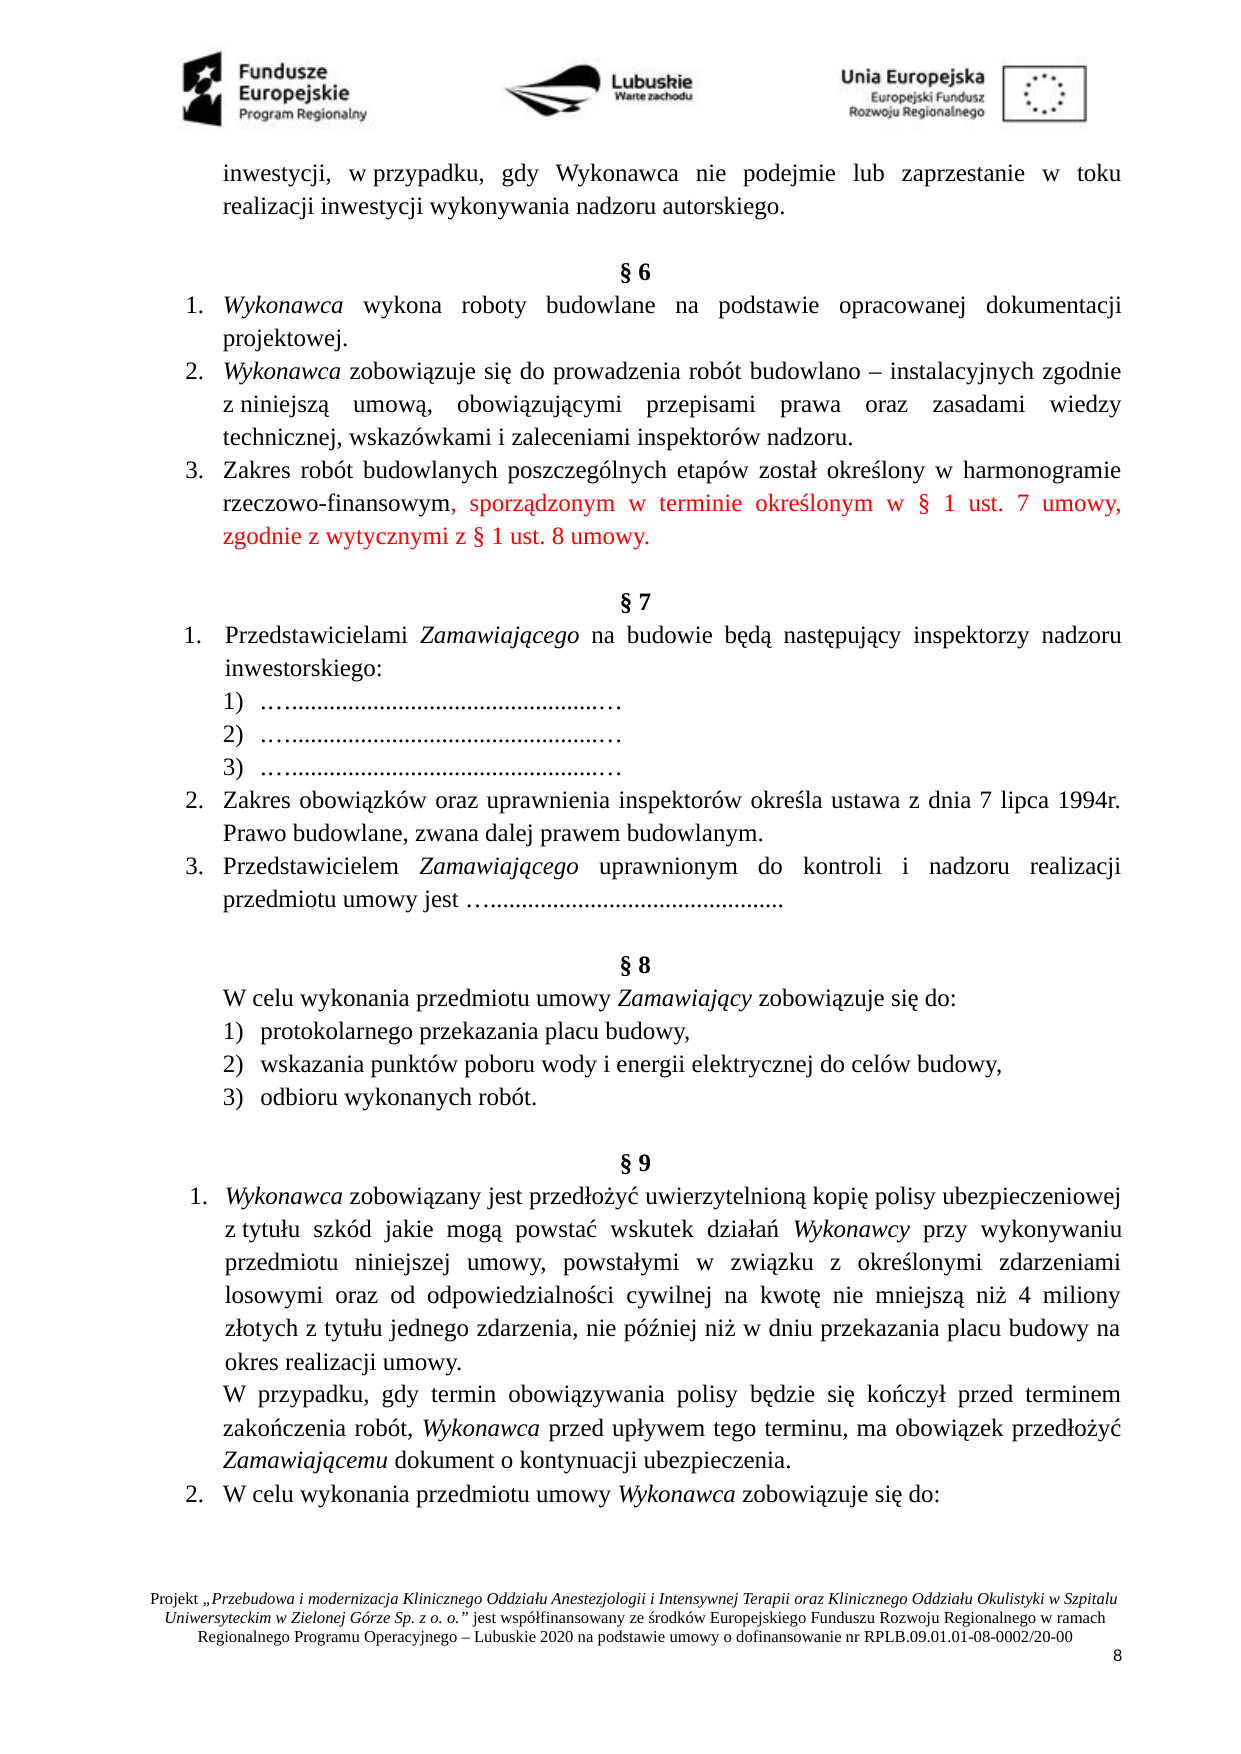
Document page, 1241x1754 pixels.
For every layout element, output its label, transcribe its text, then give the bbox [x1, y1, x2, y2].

list .….................................................… [223, 686, 1122, 715]
list Wykonawca zobowiązuje się do prowadzenia robót budowlano – instalacyjnych zgodnie z niniejszą umową, obowiązującymi przepisami prawa oraz zasadami wiedzy technicznej, wskazówkami i zaleceniami inspektorów nadzoru. [185, 356, 1122, 451]
list W celu wykonania przedmiotu umowy Wykonawca zobowiązuje się do: [185, 1479, 1122, 1507]
list protokolarnego przekazania placu budowy, [223, 1016, 1122, 1045]
list Przedstawicielem Zamawiającego uprawnionym do kontroli i nadzoru realizacji przedmiotu umowy jest …............................................... [185, 851, 1122, 913]
list Wykonawca wykona roboty budowlane na podstawie opracowanej dokumentacji projektowej. [185, 290, 1122, 352]
text W przypadku, gdy termin obowiązywania polisy będzie się kończył przed terminem zakończenia robót, Wykonawca przed upływem tego terminu, ma obowiązek przedłożyć Zamawiającemu dokument o kontynuacji ubezpieczenia. [223, 1379, 1122, 1474]
list Przedstawicielami Zamawiającego na budowie będą następujący inspektorzy nadzoru inwestorskiego: [183, 620, 1122, 682]
list inwestycji, w przypadku, gdy Wykonawca nie podejmie lub zaprzestanie w toku realizacji inwestycji wykonywania nadzoru autorskiego. [185, 158, 1122, 219]
list Zakres obowiązków oraz uprawnienia inspektorów określa ustawa z dnia 7 lipca 1994r. Prawo budowlane, zwana dalej prawem budowlanym. [185, 785, 1122, 847]
list odbioru wykonanych robót. [223, 1082, 1122, 1111]
text § 8 [148, 950, 1122, 979]
text § 9 [148, 1148, 1122, 1177]
list .….................................................… [223, 719, 1122, 748]
text § 7 [148, 587, 1122, 616]
list .….................................................… [223, 752, 1122, 781]
text § 6 [148, 257, 1122, 286]
list wskazania punktów poboru wody i energii elektrycznej do celów budowy, [223, 1049, 1122, 1078]
text W celu wykonania przedmiotu umowy Zamawiający zobowiązuje się do: [148, 983, 1159, 1012]
list Wykonawca zobowiązany jest przedłożyć uwierzytelnioną kopię polisy ubezpieczeniowej z tytułu szkód jakie mogą powstać wskutek działań Wykonawcy przy wykonywaniu przedmiotu niniejszej umowy, powstałymi w związku z określonymi zdarzeniami losowymi oraz od odpowiedzialności cywilnej na kwotę nie mniejszą niż 4 miliony złotych z tytułu jednego zdarzenia, nie później niż w dniu przekazania placu budowy na okres realizacji umowy. [189, 1181, 1122, 1375]
list Zakres robót budowlanych poszczególnych etapów został określony w harmonogramie rzeczowo-finansowym, sporządzonym w terminie określonym w § 1 ust. 7 umowy, zgodnie z wytycznymi z § 1 ust. 8 umowy. [185, 455, 1122, 550]
